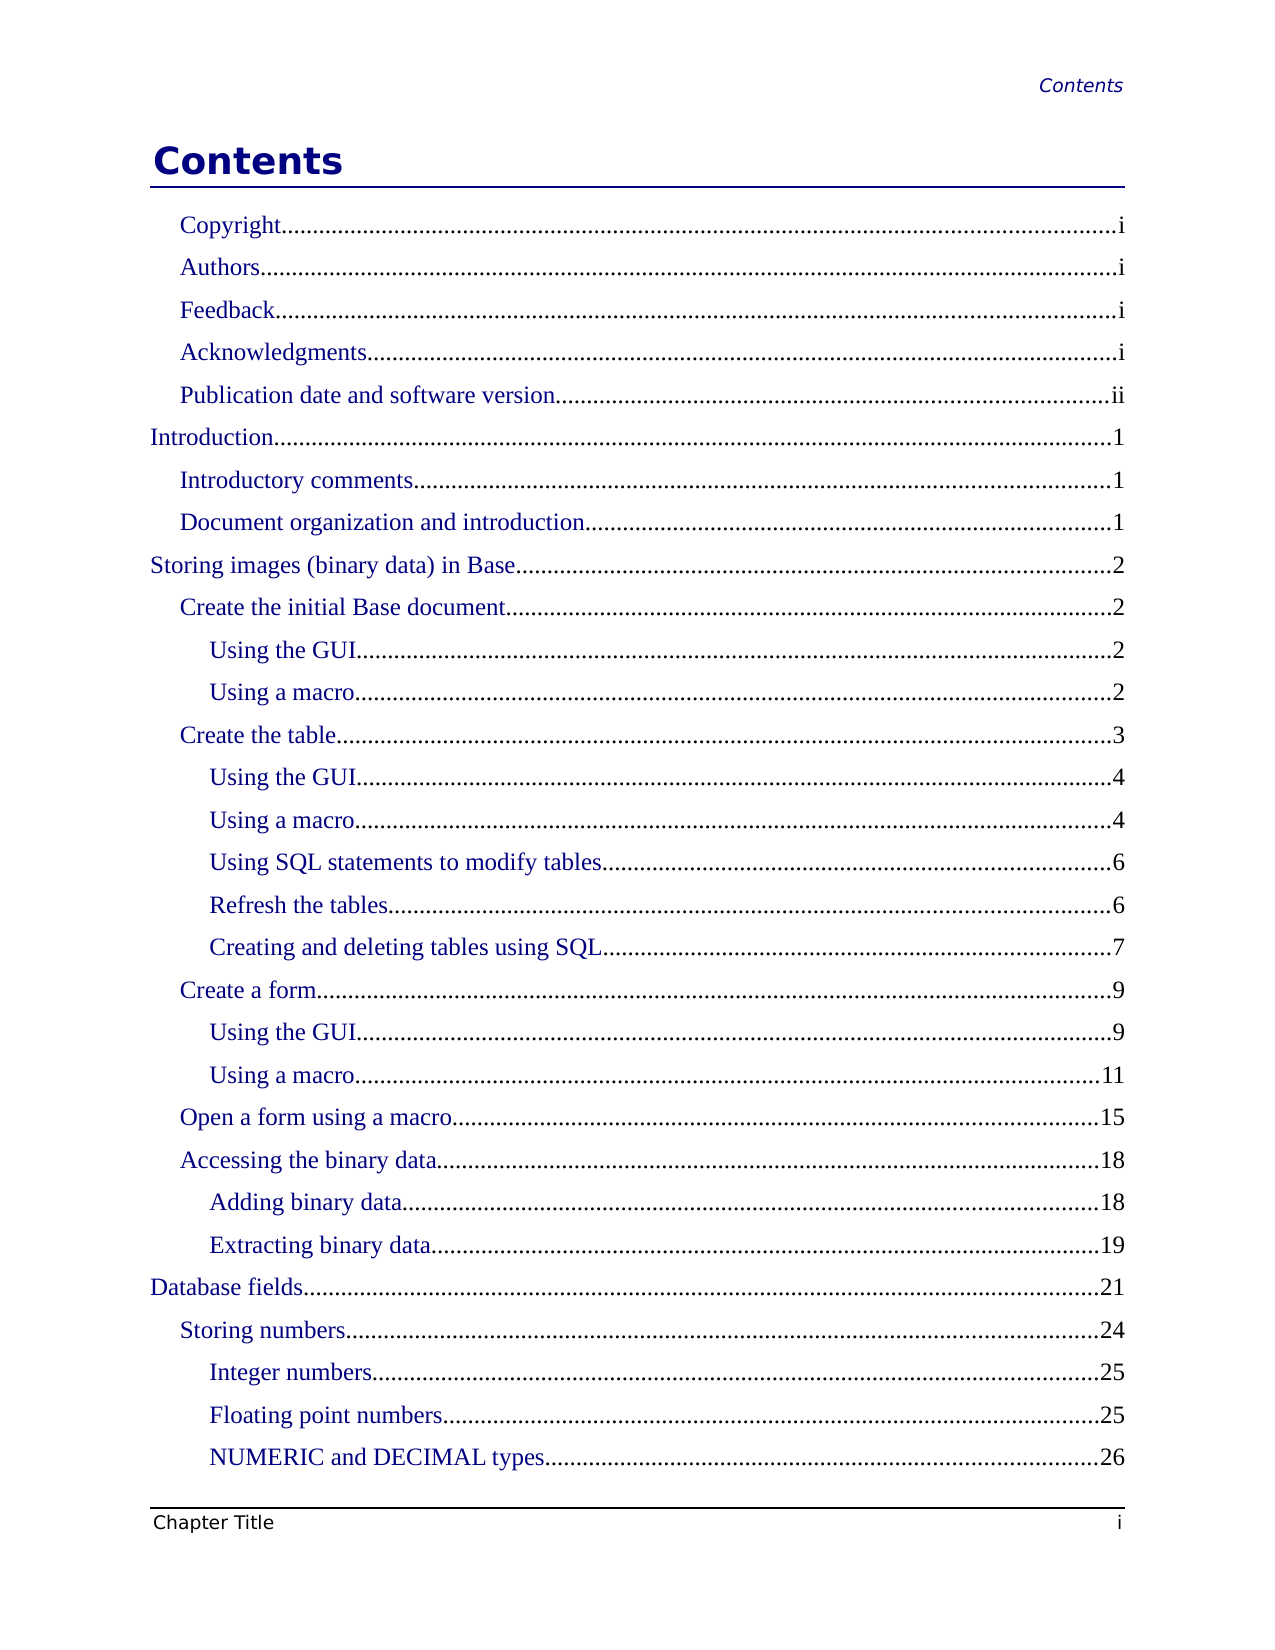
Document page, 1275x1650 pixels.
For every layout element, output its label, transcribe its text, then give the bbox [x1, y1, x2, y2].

text Database fields 21 [150, 1273, 1125, 1301]
text Using a macro 4 [209, 806, 1125, 833]
text Authors i [179, 253, 1125, 281]
text Using the GUI 4 [209, 763, 1125, 791]
text Extracting binary data 19 [209, 1231, 1125, 1258]
text Create the initial Base document 2 [179, 593, 1125, 621]
text Floating point numbers 25 [209, 1401, 1125, 1428]
text Integer numbers 25 [209, 1358, 1125, 1386]
text Create the table 3 [179, 721, 1125, 748]
text Introduction 1 [150, 423, 1125, 451]
text Document organization and introduction 1 [179, 508, 1125, 536]
text Using a macro 11 [209, 1061, 1125, 1088]
text NUMERIC and DECIMAL types 26 [209, 1443, 1125, 1471]
text Adding binary data 18 [209, 1188, 1125, 1216]
text Accessing the binary data 18 [179, 1146, 1125, 1173]
text Refresh the tables 6 [209, 891, 1125, 918]
text Open a form using a macro 15 [179, 1103, 1125, 1131]
text Using a macro 2 [209, 678, 1125, 706]
text Acknowledgments i [179, 338, 1125, 366]
text Copyright i [179, 211, 1125, 238]
text Using the GUI 2 [209, 636, 1125, 663]
text Introductory comments 1 [179, 466, 1125, 493]
text Publication date and software version ii [179, 381, 1125, 408]
text Using SQL statements to modify tables 6 [209, 848, 1125, 876]
text Using the GUI 9 [209, 1018, 1125, 1046]
text Storing images (binary data) in Base 2 [150, 551, 1125, 578]
text Feedback i [179, 296, 1125, 323]
text Creating and deleting tables using SQL 7 [209, 933, 1125, 961]
text Create a form 9 [179, 976, 1125, 1003]
text Storing numbers 24 [179, 1316, 1125, 1343]
text Contents [150, 137, 1125, 186]
